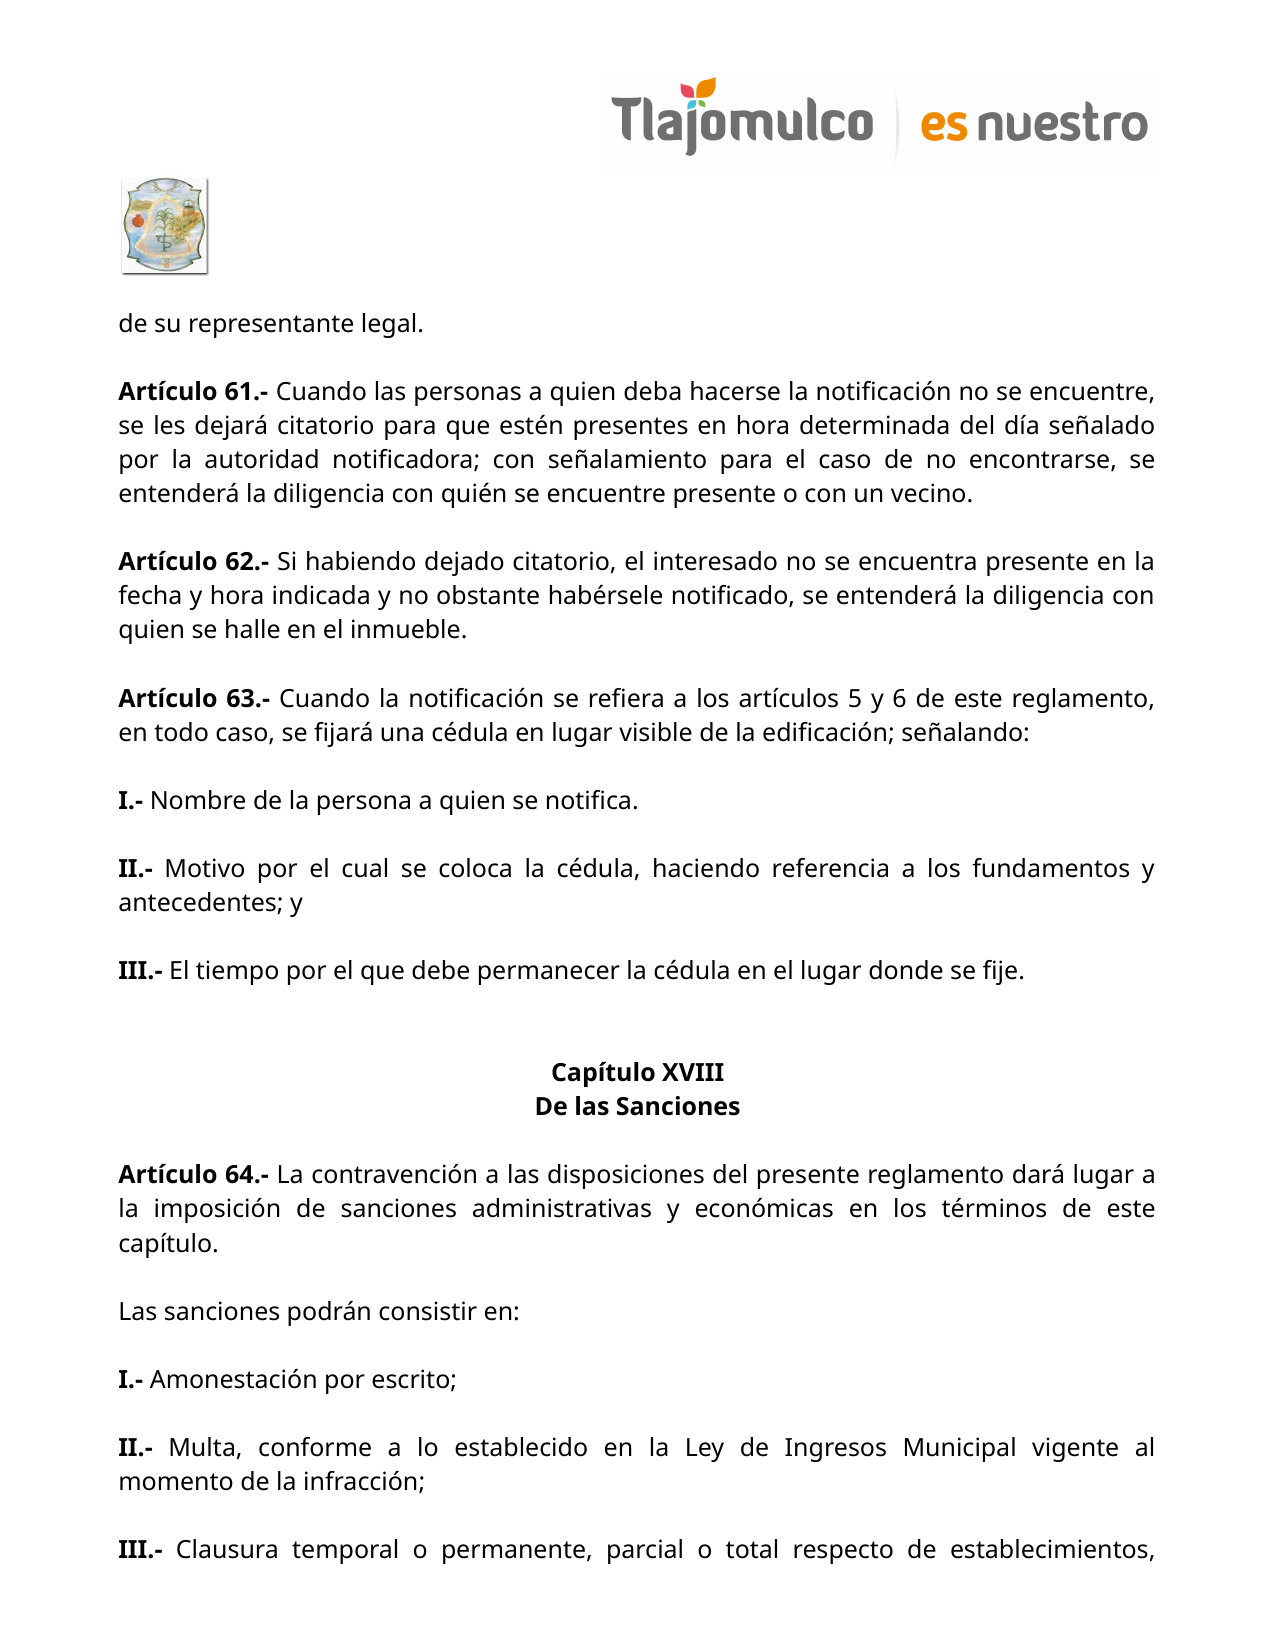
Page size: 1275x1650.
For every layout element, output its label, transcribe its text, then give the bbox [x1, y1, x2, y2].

text Capítulo XVIII [118, 1055, 1157, 1089]
text Artículo 61.- Cuando las personas a quien deba hacerse la notificación no se encuentre, se les dejará citatorio para que estén presentes en hora determinada del día señalado por la autoridad notificadora; con señalamiento para el caso de no encontrarse, se entenderá la diligencia con quién se encuentre presente o con un vecino. [118, 374, 1157, 510]
text II.- Multa, conforme a lo establecido en la Ley de Ingresos Municipal vigente al momento de la infracción; [118, 1429, 1157, 1498]
text Artículo 62.- Si habiendo dejado citatorio, el interesado no se encuentra presente en la fecha y hora indicada y no obstante habérsele notificado, se entenderá la diligencia con quien se halle en el inmueble. [118, 544, 1157, 646]
text De las Sanciones [118, 1089, 1157, 1123]
text Las sanciones podrán consistir en: [118, 1293, 1157, 1327]
text I.- Amonestación por escrito; [118, 1361, 1157, 1396]
text III.- El tiempo por el que debe permanecer la cédula en el lugar donde se fije. [118, 953, 1157, 987]
text de su representante legal. [118, 306, 1157, 339]
text Artículo 63.- Cuando la notificación se refiera a los artículos 5 y 6 de este reglamento, en todo caso, se fijará una cédula en lugar visible de la edificación; señalando: [118, 680, 1157, 748]
text III.- Clausura temporal o permanente, parcial o total respecto de establecimientos, [118, 1532, 1157, 1566]
text I.- Nombre de la persona a quien se notifica. [118, 782, 1157, 816]
text Artículo 64.- La contravención a las disposiciones del presente reglamento dará lugar a la imposición de sanciones administrativas y económicas en los términos de este capítulo. [118, 1157, 1157, 1259]
text II.- Motivo por el cual se coloca la cédula, haciendo referencia a los fundamentos y antecedentes; y [118, 851, 1157, 919]
